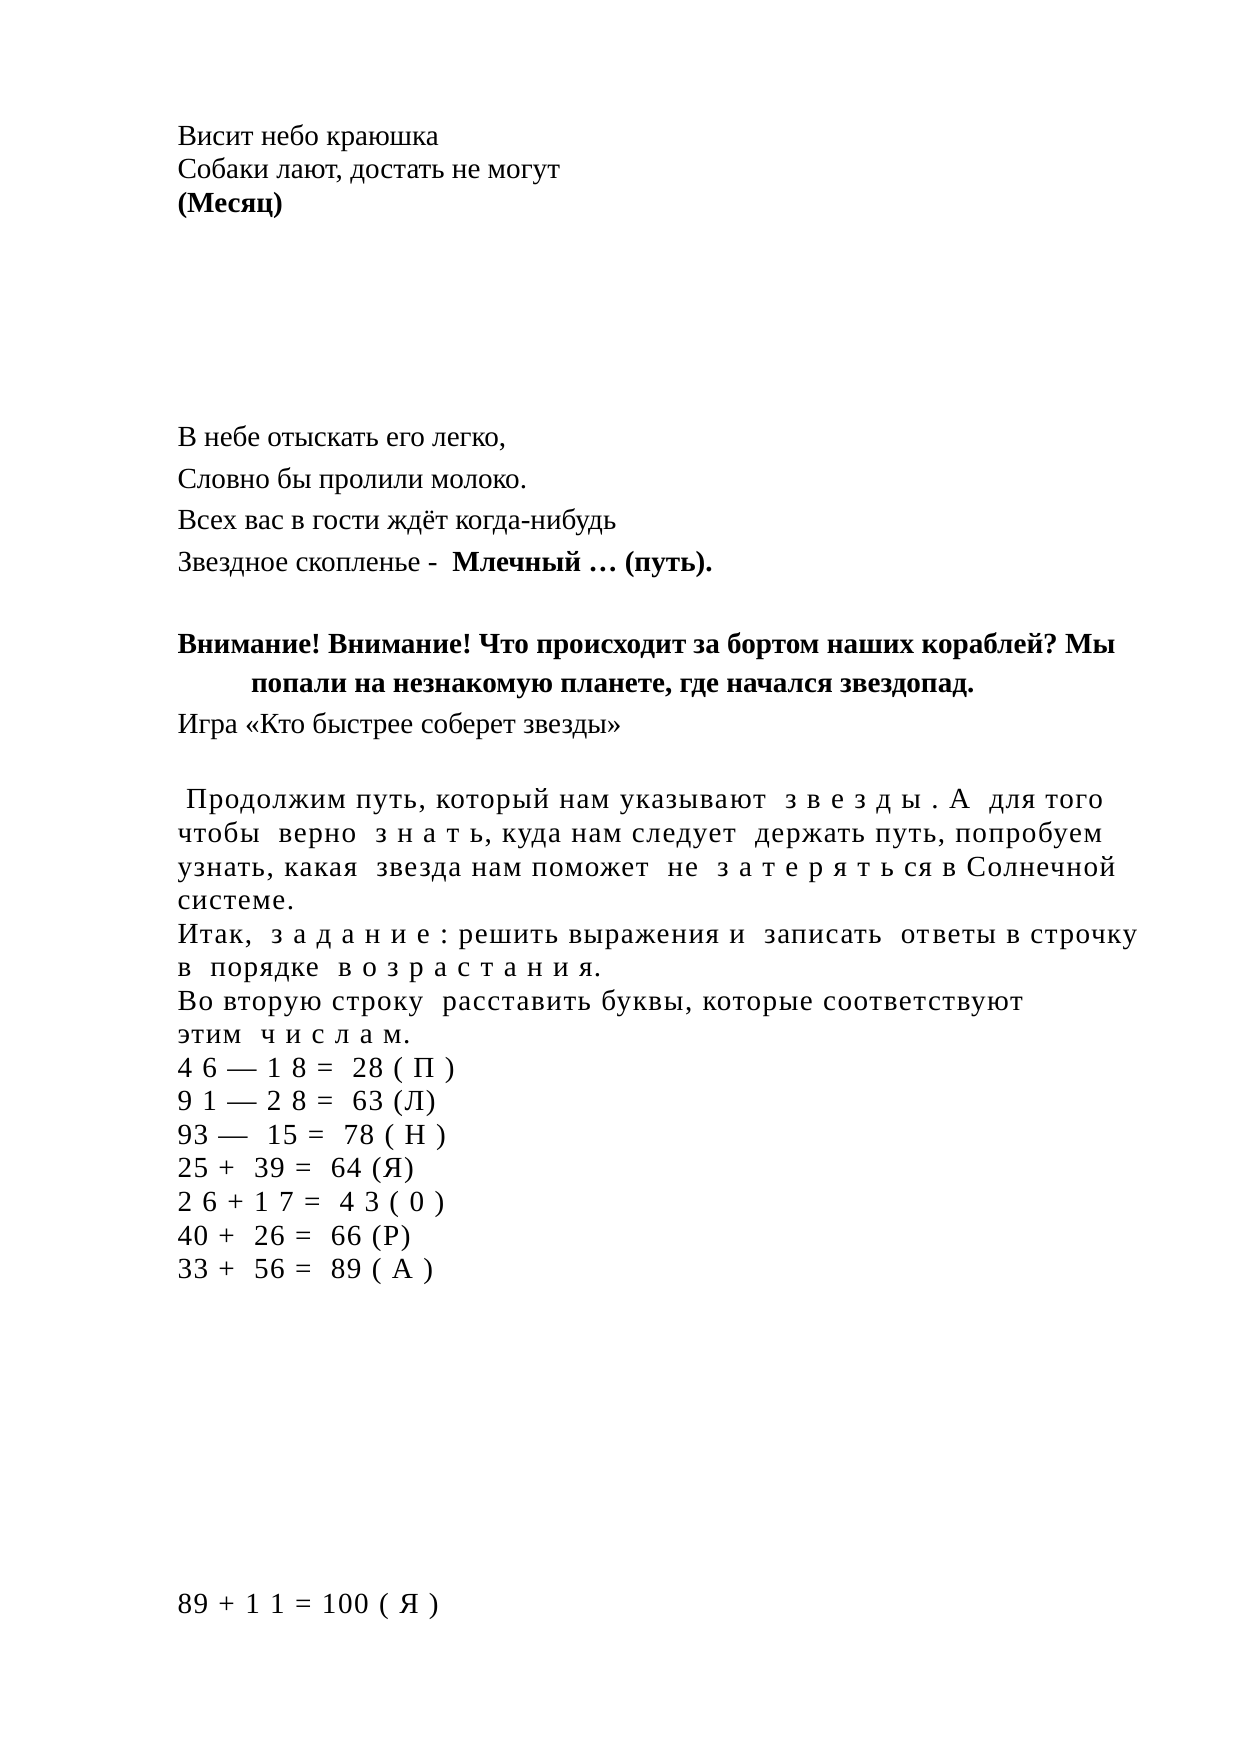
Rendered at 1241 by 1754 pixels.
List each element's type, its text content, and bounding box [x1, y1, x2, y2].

text Всех вас в гости ждёт когда-нибудь [177, 502, 1152, 536]
text Словно бы пролили молоко. [177, 461, 1152, 494]
text Продолжим путь, который нам указыва­ют з в е з д ы . А для того чтобы верно з н а т ь, куда нам следует держать путь, попробуем узнать, какая звезда нам поможет не з а т е р я т ь ся в Солнечной системе. [177, 782, 1152, 916]
text 2 6 + 1 7 = 4 3 ( 0 ) [177, 1184, 1152, 1218]
text Игра «Кто быстрее соберет звезды» [177, 707, 1152, 740]
text 33 + 56 = 89 ( А ) [177, 1251, 1152, 1285]
text 9 1 — 2 8 = 63 (Л) [177, 1083, 1152, 1117]
text В небе отыскать его легко, [177, 419, 1152, 453]
text 89 + 1 1 = 100 ( Я ) [177, 1587, 1152, 1620]
text 93 — 15 = 78 ( Н ) [177, 1117, 1152, 1151]
text этим ч и с л а м. [177, 1016, 1152, 1050]
text Звездное скопленье - Млечный … (путь). [177, 544, 1152, 577]
text 40 + 26 = 66 (Р) [177, 1218, 1152, 1251]
text Висит небо краюшка Собаки лают, достать не могут (Месяц) [177, 118, 1152, 280]
text Итак, з а д а н и е : решить выражения и записать от­веты в строчку в порядке в о з р а с т а н и я. [177, 916, 1152, 983]
text 4 6 — 1 8 = 28 ( П ) [177, 1050, 1152, 1083]
text Во вторую строку расставить буквы, которые соответствуют [177, 983, 1152, 1016]
text 25 + 39 = 64 (Я) [177, 1151, 1152, 1184]
text Внимание! Внимание! Что происходит за бортом наших кораблей? Мы попали на незнакомую планете, где начался звездопад. [177, 627, 1152, 699]
